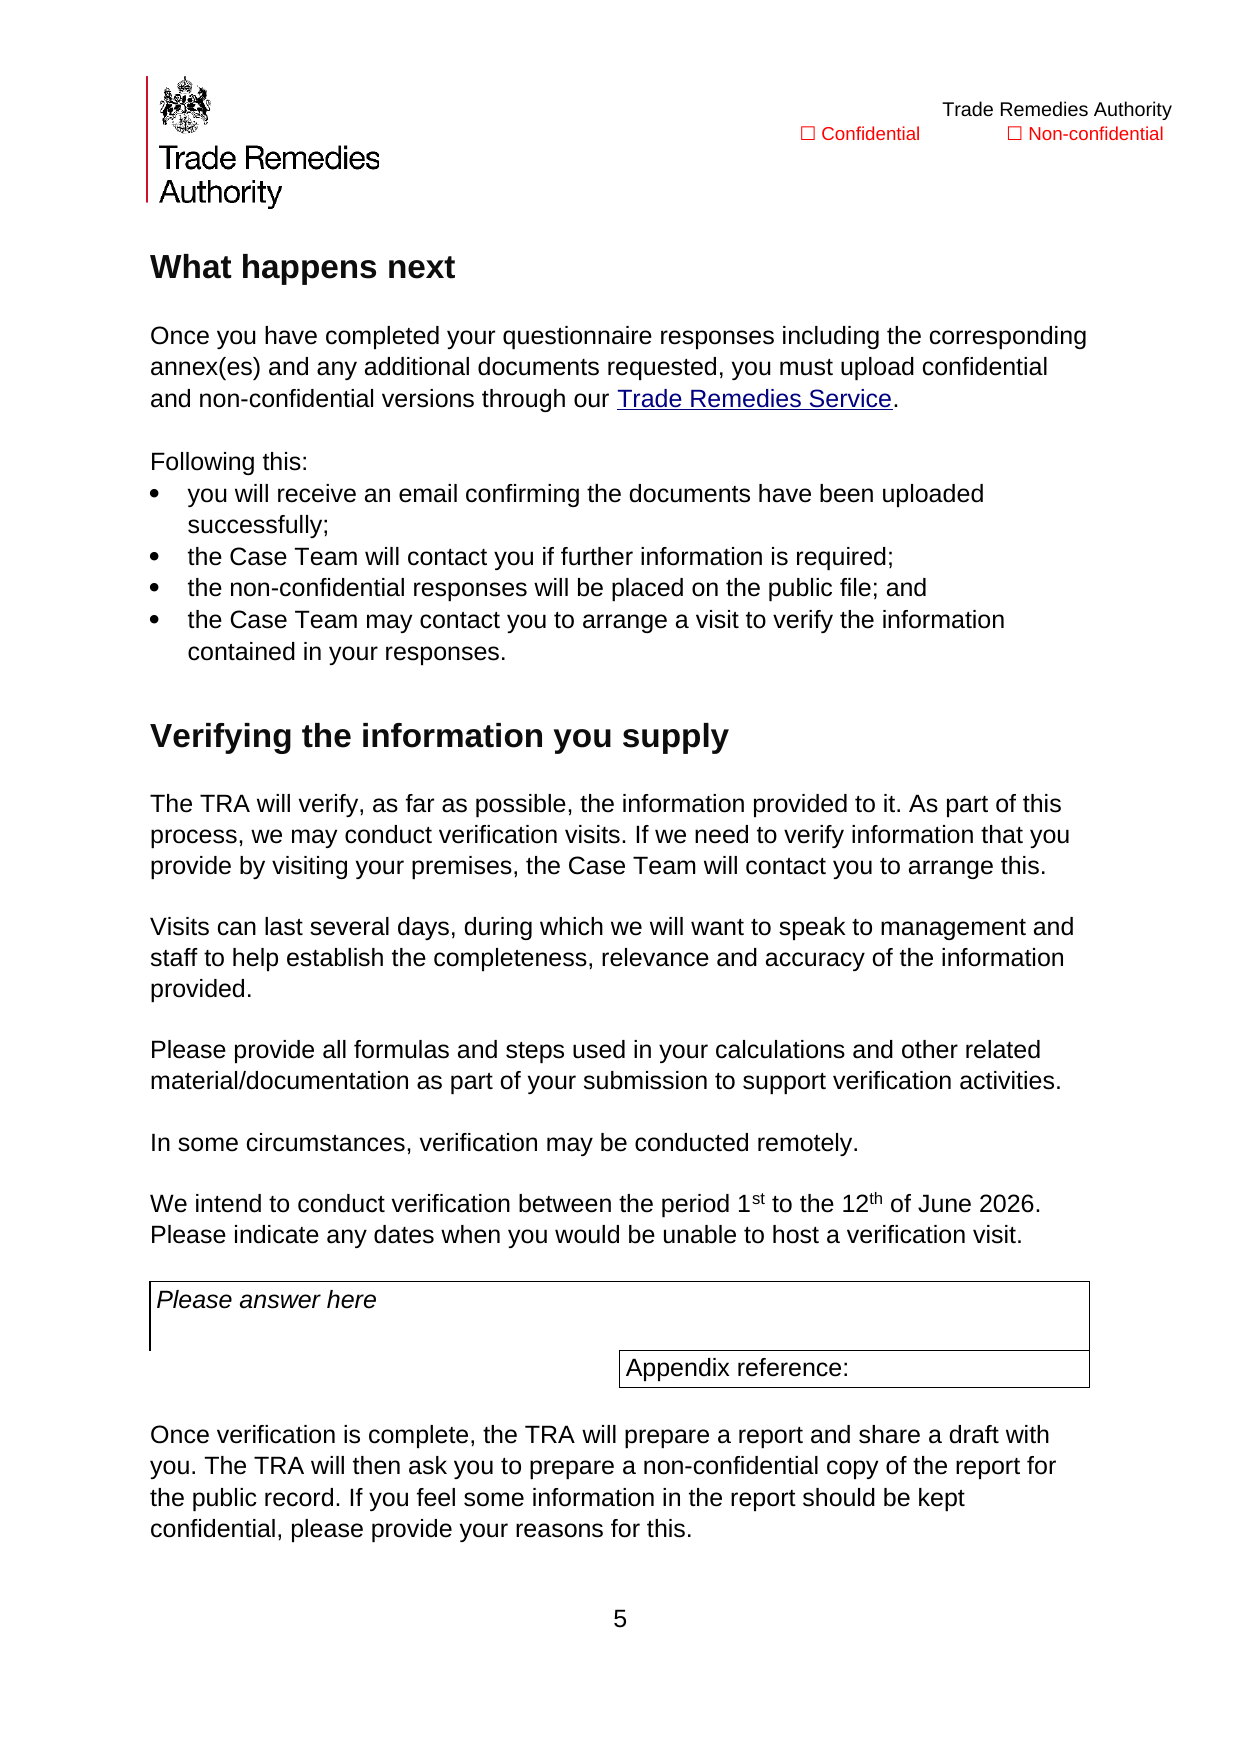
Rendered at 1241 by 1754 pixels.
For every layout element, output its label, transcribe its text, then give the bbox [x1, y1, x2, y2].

text In some circumstances, verification may be conducted remotely. [150, 1127, 1090, 1156]
list the non-confidential responses will be placed on the public file; and [150, 573, 1090, 602]
subtitle Verifying the information you supply [150, 717, 1090, 755]
text Please indicate any dates when you would be unable to host a verification visit. [150, 1220, 1090, 1248]
table_header Please answer here [151, 1282, 1089, 1349]
text Visits can last several days, during which we will want to speak to management and staff to help establish the completeness, relevance and accuracy of the information provided. [150, 912, 1090, 1003]
subtitle What happens next [150, 247, 1090, 285]
table_cell Appendix reference: [620, 1351, 1089, 1387]
text Once you have completed your questionnaire responses including the corresponding annex(es) and any additional documents requested, you must upload confidential and non-confidential versions through our Trade Remedies Service. [150, 321, 1090, 413]
text Please provide all formulas and steps used in your calculations and other related material/documentation as part of your submission to support verification activities. [150, 1035, 1090, 1095]
table_cell [150, 1351, 619, 1387]
text Once verification is complete, the TRA will prepare a report and share a draft with you. The TRA will then ask you to prepare a non-confidential copy of the report for the public record. If you feel some information in the report should be kept confidential, please provide your reasons for this. [150, 1420, 1090, 1543]
text We intend to conduct verification between the period 1st to the 12th of June 2026. [150, 1189, 1090, 1218]
list the Case Team may contact you to arrange a visit to verify the information contained in your responses. [150, 605, 1090, 666]
list the Case Team will contact you if further information is required; [150, 542, 1090, 571]
list you will receive an email confirming the documents have been uploaded successfully; [150, 478, 1090, 539]
text The TRA will verify, as far as possible, the information provided to it. As part of this process, we may conduct verification visits. If we need to verify information that you provide by visiting your premises, the Case Team will contact you to arrange this. [150, 789, 1090, 880]
text Following this: [150, 447, 1090, 476]
